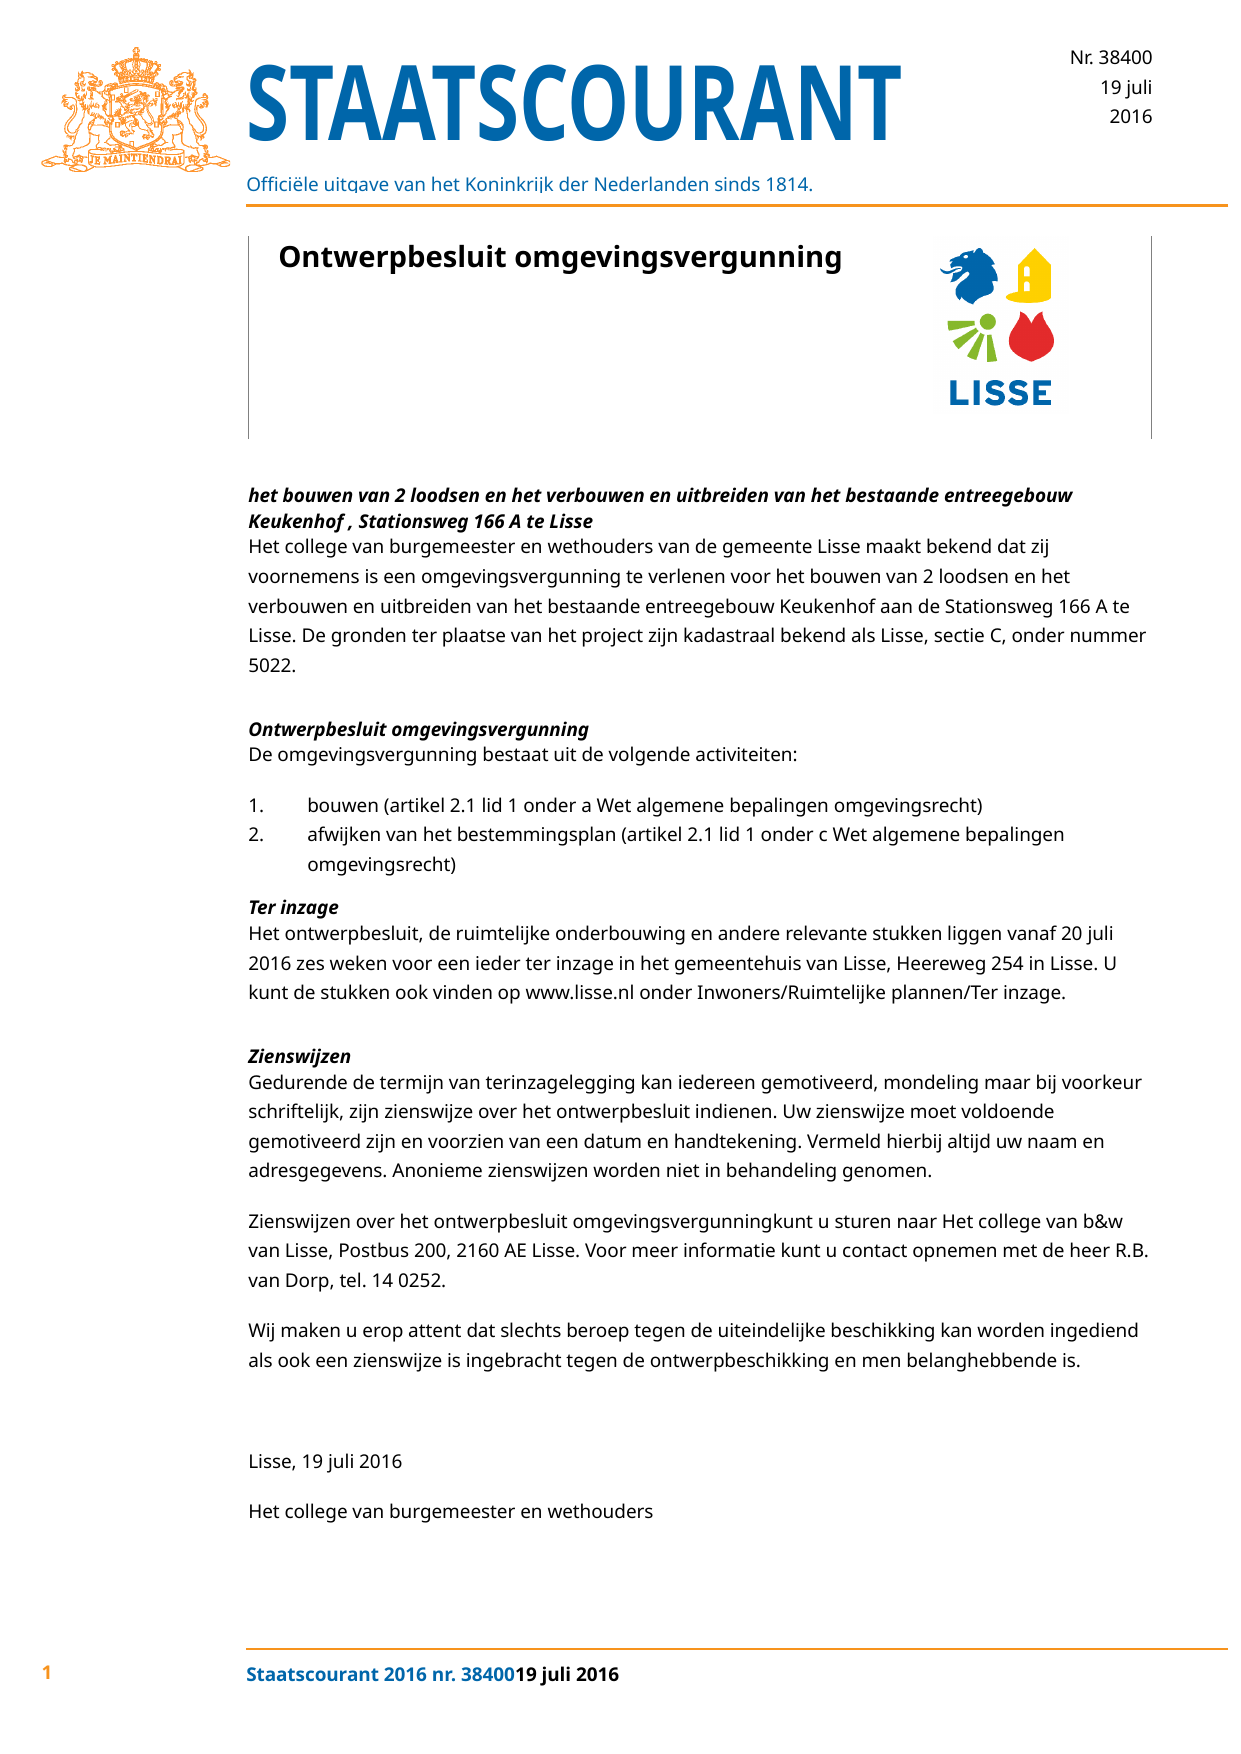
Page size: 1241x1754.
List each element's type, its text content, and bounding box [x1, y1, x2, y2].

text Lisse, 19 juli 2016 [248, 1448, 1152, 1474]
text Gedurende de termijn van terinzagelegging kan iedereen gemotiveerd, mondeling maar bij voorkeur schriftelijk, zijn zienswijze over het ontwerpbesluit indienen. Uw zienswijze moet voldoende gemotiveerd zijn en voorzien van een datum en handtekening. Vermeld hierbij altijd uw naam en adresgegevens. Anonieme zienswijzen worden niet in behandeling genomen. [248, 1069, 1152, 1183]
text het bouwen van 2 loodsen en het verbouwen en uitbreiden van het bestaande entreegebouw Keukenhof , Stationsweg 166 A te Lisse [248, 482, 1152, 534]
picture [41, 47, 231, 172]
list bouwen (artikel 2.1 lid 1 onder a Wet algemene bepalingen omgevingsrecht) [248, 792, 1152, 818]
text Het college van burgemeester en wethouders [248, 1498, 1152, 1524]
text Wij maken u erop attent dat slechts beroep tegen de uiteindelijke beschikking kan worden ingediend als ook een zienswijze is ingebracht tegen de ontwerpbeschikking en men belanghebbende is. [248, 1318, 1152, 1373]
text Het ontwerpbesluit, de ruimtelijke onderbouwing en andere relevante stukken liggen vanaf 20 juli 2016 zes weken voor een ieder ter inzage in het gemeentehuis van Lisse, Heereweg 254 in Lisse. U kunt de stukken ook vinden op www.lisse.nl onder Inwoners/Ruimtelijke plannen/Ter inzage. [248, 920, 1152, 1005]
table_header [850, 236, 932, 413]
picture [932, 236, 1069, 414]
text De omgevingsvergunning bestaat uit de volgende activiteiten: [248, 742, 1152, 767]
text Ter inzage [248, 894, 1152, 920]
table_header [850, 414, 1151, 439]
text Het college van burgemeester en wethouders van de gemeente Lisse maakt bekend dat zij voornemens is een omgevingsvergunning te verlenen voor het bouwen van 2 loodsen en het verbouwen en uitbreiden van het bestaande entreegebouw Keukenhof aan de Stationsweg 166 A te Lisse. De gronden ter plaatse van het project zijn kadastraal bekend als Lisse, sectie C, onder nummer 5022. [248, 534, 1152, 678]
table_header [1069, 236, 1151, 413]
text Zienswijzen [248, 1043, 1152, 1069]
table_header Ontwerpbesluit omgevingsvergunning [249, 236, 850, 439]
text Ontwerpbesluit omgevingsvergunning [248, 716, 1152, 742]
list afwijken van het bestemmingsplan (artikel 2.1 lid 1 onder c Wet algemene bepalingen omgevingsrecht) [248, 822, 1152, 877]
text Zienswijzen over het ontwerpbesluit omgevingsvergunningkunt u sturen naar Het college van b&w van Lisse, Postbus 200, 2160 AE Lisse. Voor meer informatie kunt u contact opnemen met de heer R.B. van Dorp, tel. 14 0252. [248, 1208, 1152, 1293]
